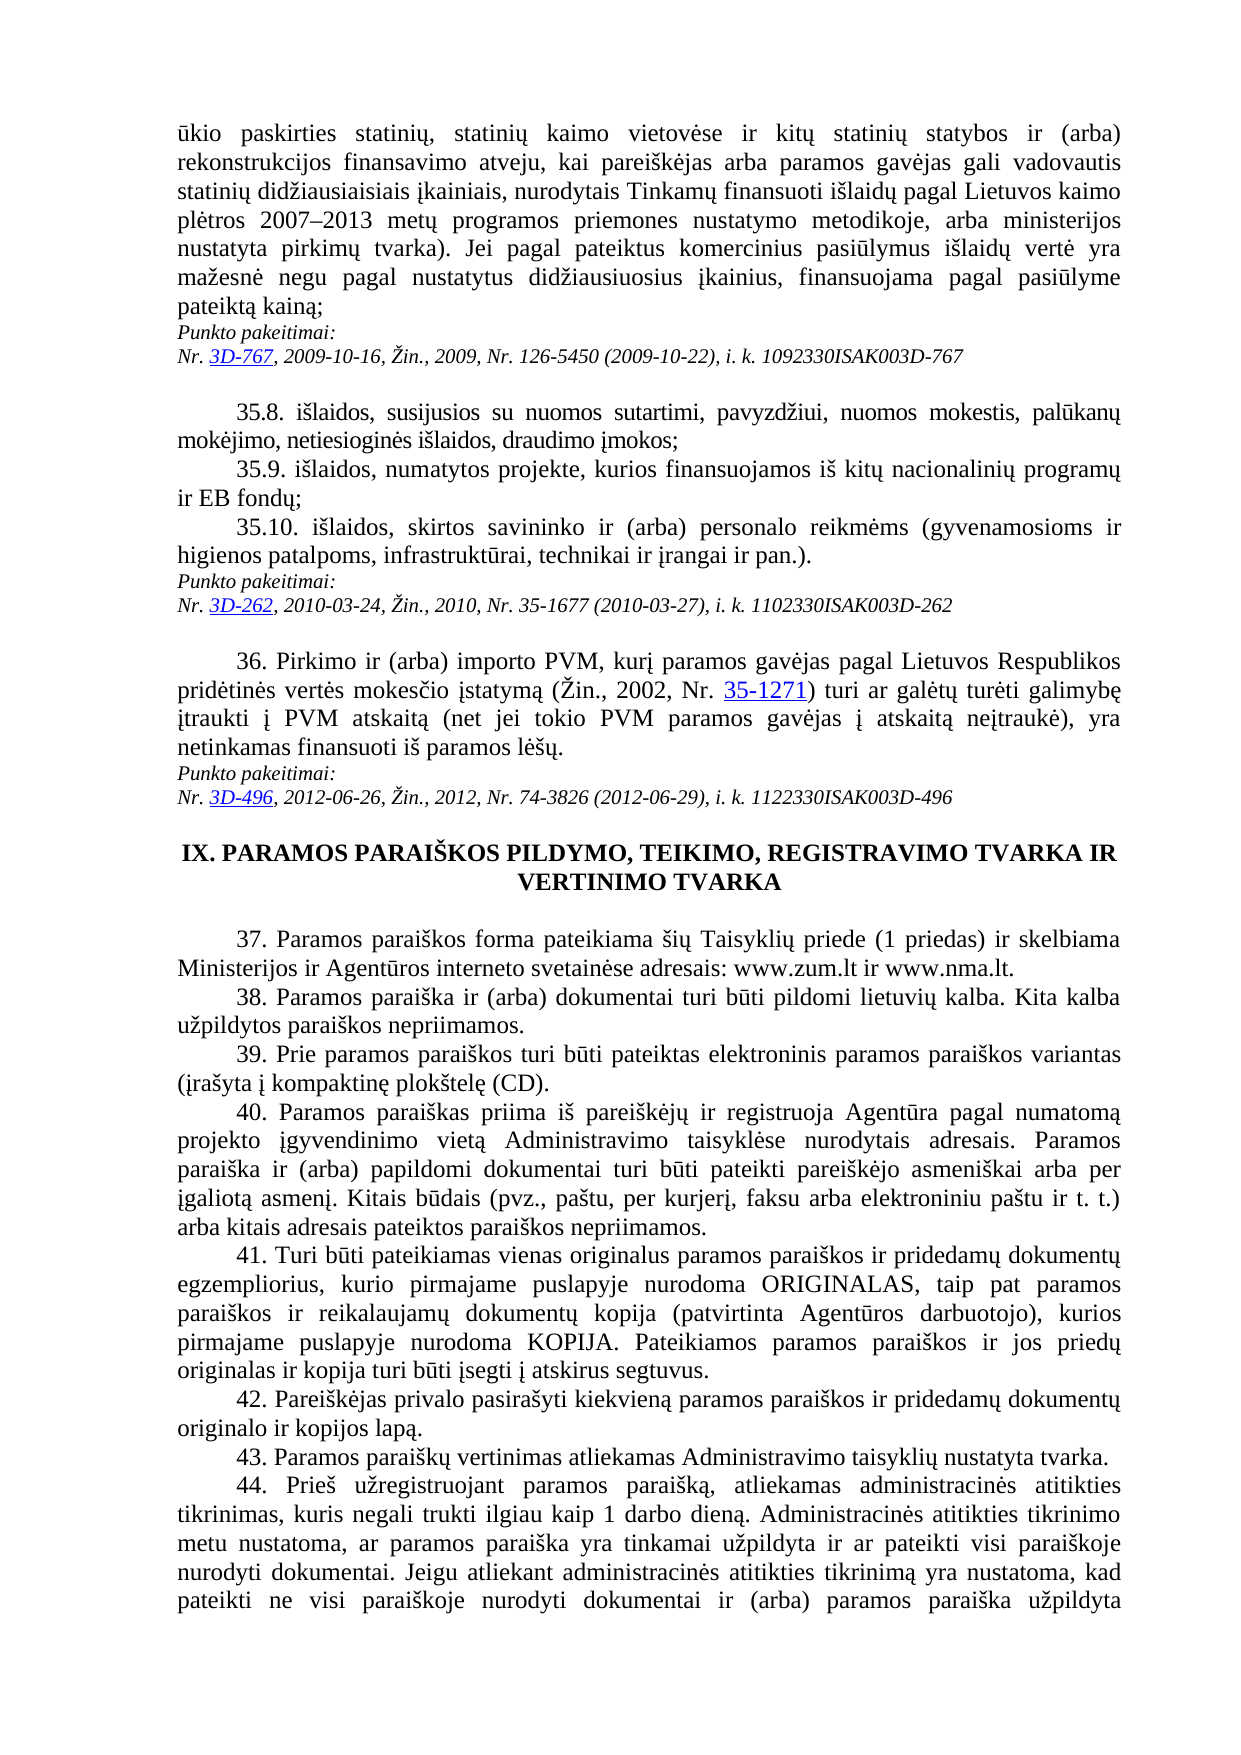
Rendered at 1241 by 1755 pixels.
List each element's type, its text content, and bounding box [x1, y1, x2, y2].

text Nr. 3D-262, 2010-03-24, Žin., 2010, Nr. 35-1677 (2010-03-27), i. k. 1102330ISAK003D-262 [177, 593, 1122, 617]
text 44. Prieš užregistruojant paramos paraišką, atliekamas administracinės atitikties tikrinimas, kuris negali trukti ilgiau kaip 1 darbo dieną. Administracinės atitikties tikrinimo metu nustatoma, ar paramos paraiška yra tinkamai užpildyta ir ar pateikti visi paraiškoje nurodyti dokumentai. Jeigu atliekant administracinės atitikties tikrinimą yra nustatoma, kad pateikti ne visi paraiškoje nurodyti dokumentai ir (arba) paramos paraiška užpildyta [177, 1470, 1122, 1614]
text 35.8. išlaidos, susijusios su nuomos sutartimi, pavyzdžiui, nuomos mokestis, palūkanų mokėjimo, netiesioginės išlaidos, draudimo įmokos; [177, 397, 1122, 454]
text 35.9. išlaidos, numatytos projekte, kurios finansuojamos iš kitų nacionalinių programų ir EB fondų; [177, 454, 1122, 512]
text Nr. 3D-767, 2009-10-16, Žin., 2009, Nr. 126-5450 (2009-10-22), i. k. 1092330ISAK003D-767 [177, 344, 1122, 368]
text 40. Paramos paraiškas priima iš pareiškėjų ir registruoja Agentūra pagal numatomą projekto įgyvendinimo vietą Administravimo taisyklėse nurodytais adresais. Paramos paraiška ir (arba) papildomi dokumentai turi būti pateikti pareiškėjo asmeniškai arba per įgaliotą asmenį. Kitais būdais (pvz., paštu, per kurjerį, faksu arba elektroniniu paštu ir t. t.) arba kitais adresais pateiktos paraiškos nepriimamos. [177, 1097, 1122, 1240]
text 37. Paramos paraiškos forma pateikiama šių Taisyklių priede (1 priedas) ir skelbiama Ministerijos ir Agentūros interneto svetainėse adresais: www.zum.lt ir www.nma.lt. [177, 924, 1122, 982]
text 43. Paramos paraiškų vertinimas atliekamas Administravimo taisyklių nustatyta tvarka. [177, 1442, 1122, 1470]
text 38. Paramos paraiška ir (arba) dokumentai turi būti pildomi lietuvių kalba. Kita kalba užpildytos paraiškos nepriimamos. [177, 982, 1122, 1039]
text 36. Pirkimo ir (arba) importo PVM, kurį paramos gavėjas pagal Lietuvos Respublikos pridėtinės vertės mokesčio įstatymą (Žin., 2002, Nr. 35-1271) turi ar galėtų turėti galimybę įtraukti į PVM atskaitą (net jei tokio PVM paramos gavėjas į atskaitą neįtraukė), yra netinkamas finansuoti iš paramos lėšų. [177, 646, 1122, 761]
text 41. Turi būti pateikiamas vienas originalus paramos paraiškos ir pridedamų dokumentų egzempliorius, kurio pirmajame puslapyje nurodoma ORIGINALAS, taip pat paramos paraiškos ir reikalaujamų dokumentų kopija (patvirtinta Agentūros darbuotojo), kurios pirmajame puslapyje nurodoma KOPIJA. Pateikiamos paramos paraiškos ir jos priedų originalas ir kopija turi būti įsegti į atskirus segtuvus. [177, 1240, 1122, 1384]
text ūkio paskirties statinių, statinių kaimo vietovėse ir kitų statinių statybos ir (arba) rekonstrukcijos finansavimo atveju, kai pareiškėjas arba paramos gavėjas gali vadovautis statinių didžiausiaisiais įkainiais, nurodytais Tinkamų finansuoti išlaidų pagal Lietuvos kaimo plėtros 2007–2013 metų programos priemones nustatymo metodikoje, arba ministerijos nustatyta pirkimų tvarka). Jei pagal pateiktus komercinius pasiūlymus išlaidų vertė yra mažesnė negu pagal nustatytus didžiausiuosius įkainius, finansuojama pagal pasiūlyme pateiktą kainą; [177, 118, 1122, 320]
text Punkto pakeitimai: [177, 569, 1122, 593]
text Punkto pakeitimai: [177, 320, 1122, 344]
text 35.10. išlaidos, skirtos savininko ir (arba) personalo reikmėms (gyvenamosioms ir higienos patalpoms, infrastruktūrai, technikai ir įrangai ir pan.). [177, 512, 1122, 569]
text Nr. 3D-496, 2012-06-26, Žin., 2012, Nr. 74-3826 (2012-06-29), i. k. 1122330ISAK003D-496 [177, 785, 1122, 809]
text 39. Prie paramos paraiškos turi būti pateiktas elektroninis paramos paraiškos variantas (įrašyta į kompaktinę plokštelę (CD). [177, 1039, 1122, 1097]
text 42. Pareiškėjas privalo pasirašyti kiekvieną paramos paraiškos ir pridedamų dokumentų originalo ir kopijos lapą. [177, 1384, 1122, 1442]
text IX. PARAMOS PARAIŠKOS PILDYMO, TEIKIMO, REGISTRAVIMO TVARKA IR VERTINIMO TVARKA [177, 838, 1122, 895]
text Punkto pakeitimai: [177, 761, 1122, 785]
